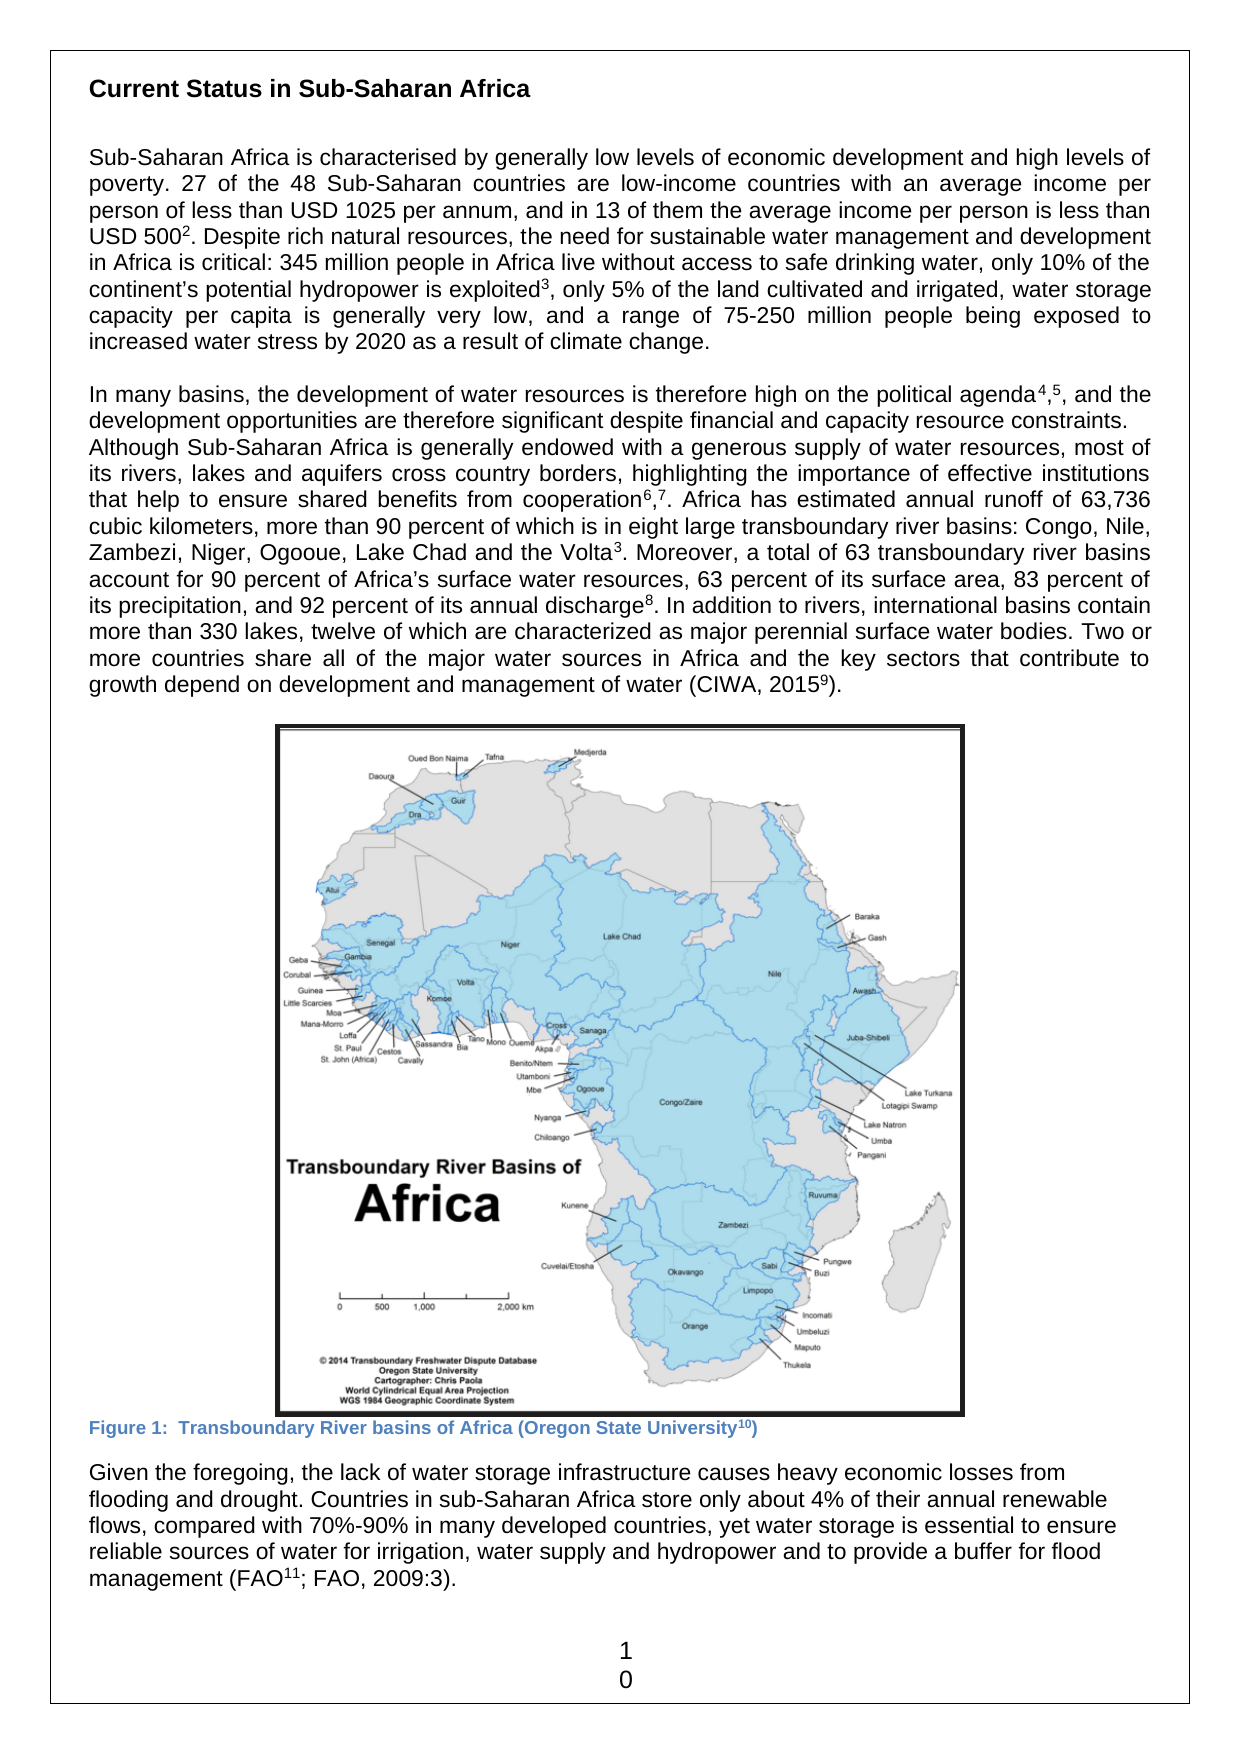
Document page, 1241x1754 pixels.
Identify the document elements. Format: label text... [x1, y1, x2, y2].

text Although Sub-Saharan Africa is generally endowed with a generous supply of water resources, most of its rivers, lakes and aquifers cross country borders, highlighting the importance of effective institutions that help to ensure shared benefits from cooperation,. Africa has estimated annual runoff of 63,736 cubic kilometers, more than 90 percent of which is in eight large transboundary river basins: Congo, Nile, Zambezi, Niger, Ogooue, Lake Chad and the Volta3. Moreover, a total of 63 transboundary river basins account for 90 percent of Africa’s surface water resources, 63 percent of its surface area, 83 percent of its precipitation, and 92 percent of its annual discharge. In addition to rivers, international basins contain more than 330 lakes, twelve of which are characterized as major perennial surface water bodies. Two or more countries share all of the major water sources in Africa and the key sectors that contribute to growth depend on development and management of water (CIWA, 2015). [89, 434, 1152, 697]
text Current Status in Sub-Saharan Africa [89, 74, 1152, 103]
text In many basins, the development of water resources is therefore high on the political agenda,, and the development opportunities are therefore significant despite financial and capacity resource constraints. [89, 381, 1152, 434]
text Given the foregoing, the lack of water storage infrastructure causes heavy economic losses from flooding and drought. Countries in sub-Saharan Africa store only about 4% of their annual renewable flows, compared with 70%-90% in many developed countries, yet water storage is essential to ensure reliable sources of water for irrigation, water supply and hydropower and to provide a buffer for flood management (FAO; FAO, 2009:3). [89, 1459, 1152, 1591]
text Sub-Saharan Africa is characterised by generally low levels of economic development and high levels of poverty. 27 of the 48 Sub-Saharan countries are low-income countries with an average income per person of less than USD 1025 per annum, and in 13 of them the average income per person is less than USD 500. Despite rich natural resources, the need for sustainable water management and development in Africa is critical: 345 million people in Africa live without access to safe drinking water, only 10% of the continent’s potential hydropower is exploited, only 5% of the land cultivated and irrigated, water storage capacity per capita is generally very low, and a range of 75-250 million people being exposed to increased water stress by 2020 as a result of climate change. [89, 144, 1152, 355]
text Figure 1: Transboundary River basins of Africa (Oregon State University) [89, 1417, 1152, 1438]
